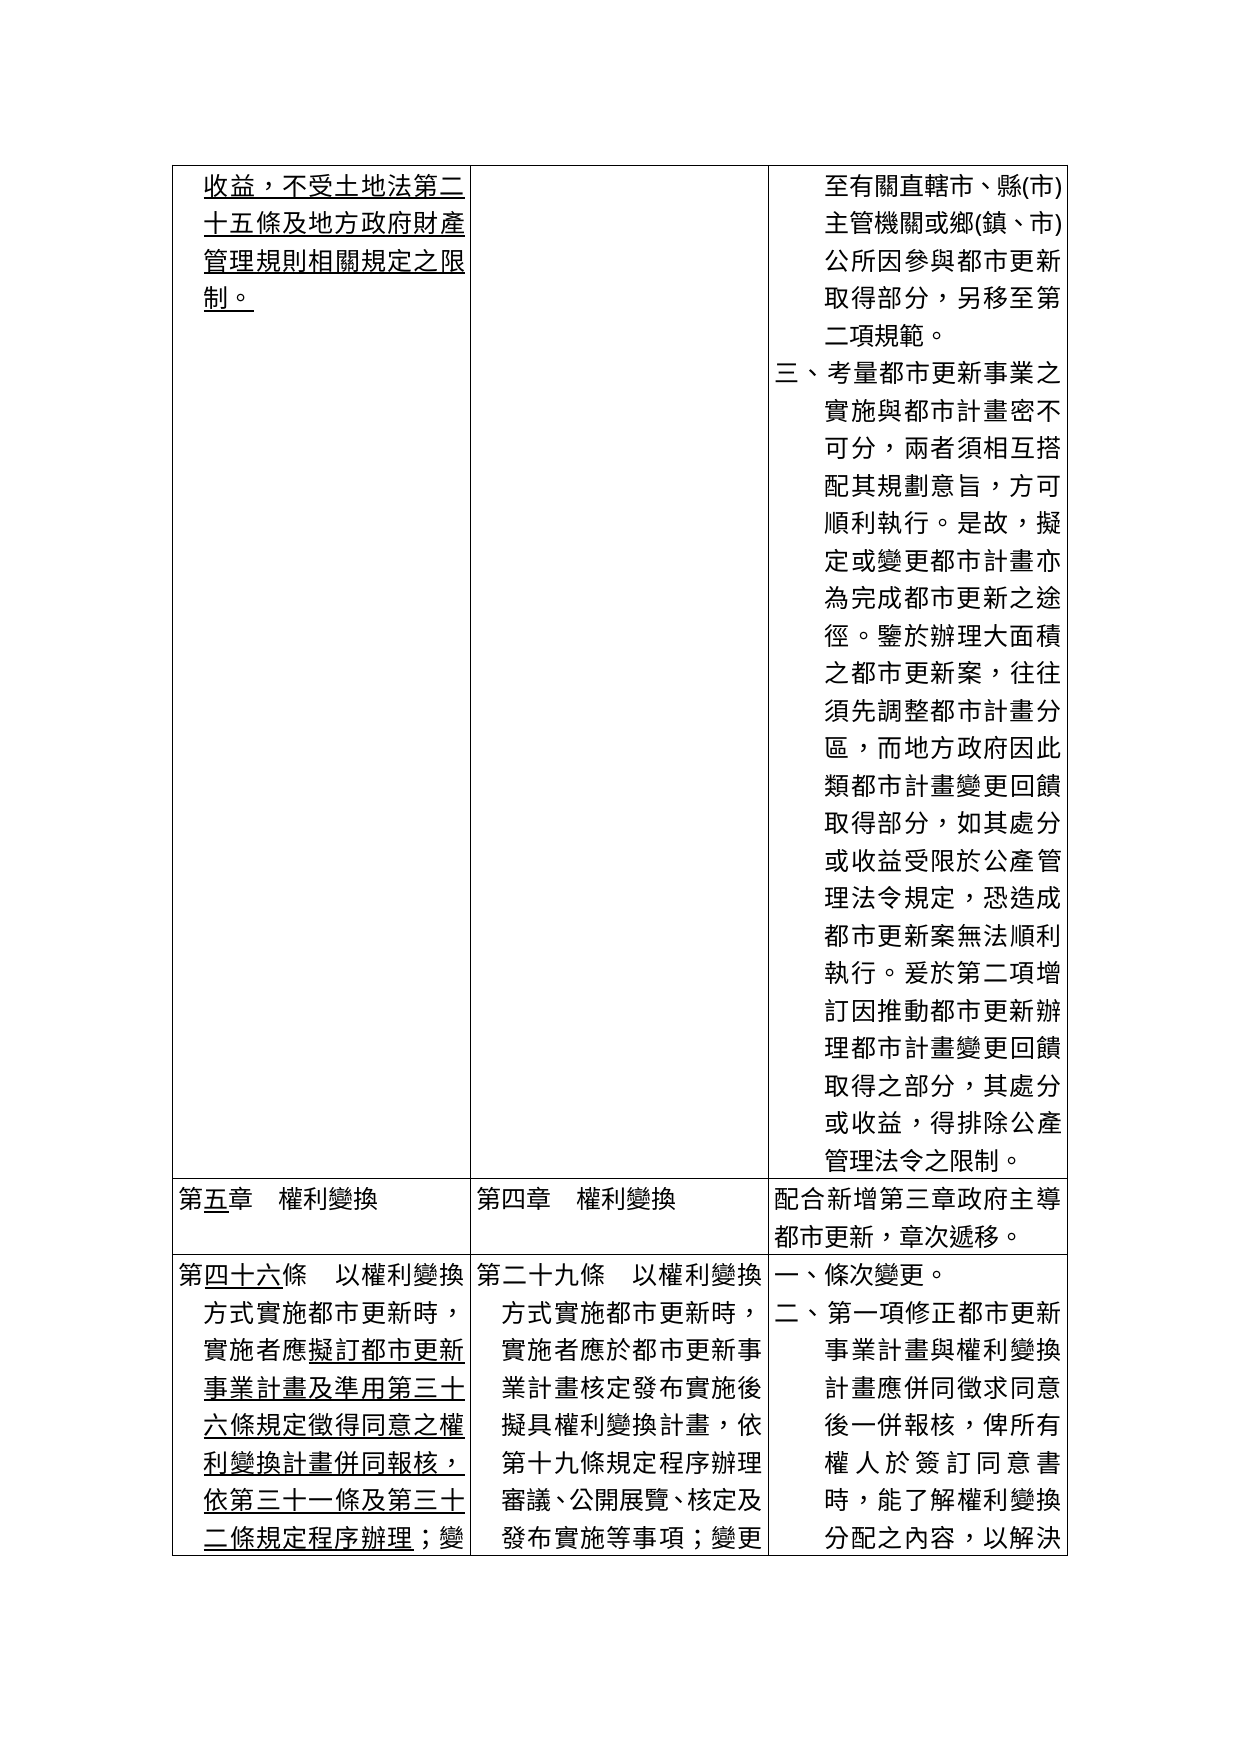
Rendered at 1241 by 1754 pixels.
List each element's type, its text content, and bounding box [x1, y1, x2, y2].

table_cell 第四章 權利變換 [471, 1179, 768, 1254]
table_cell [471, 166, 768, 1178]
table_cell 一、條次變更。 二、第一項修正都市更新事業計畫與權利變換計畫應併同徵求同意後一併報核，俾所有權人於簽訂同意書時，能了解權利變換分配之內容，以解決 [769, 1255, 1067, 1555]
table_cell 配合新增第三章政府主導都市更新，章次遞移。 [769, 1179, 1067, 1254]
table_cell 至有關直轄市、縣(市)主管機關或鄉(鎮、市)公所因參與都市更新取得部分，另移至第二項規範。 三、考量都市更新事業之實施與都市計畫密不可分，兩者須相互搭配其規劃意旨，方可順利執行。是故，擬定或變更都市計畫亦為完成都市更新之途徑。鑒於辦理大面積之都市更新案，往往須先調整都市計畫分區，而地方政府因此類都市計畫變更回饋取得部分，如其處分或收益受限於公產管理法令規定，恐造成都市更新案無法順利執行。爰於第二項增訂因推動都市更新辦理都市計畫變更回饋取得之部分，其處分或收益，得排除公產管理法令之限制。 [769, 166, 1067, 1178]
table_cell 第二十九條 以權利變換方式實施都市更新時，實施者應於都市更新事業計畫核定發布實施後擬具權利變換計畫，依第十九條規定程序辦理審議、公開展覽、核定及發布實施等事項；變更 [471, 1255, 768, 1555]
table_cell 收益，不受土地法第二十五條及地方政府財產管理規則相關規定之限制。 [173, 166, 470, 1178]
table_cell 第四十六條 以權利變換方式實施都市更新時，實施者應擬訂都市更新事業計畫及準用第三十六條規定徵得同意之權利變換計畫併同報核，依第三十一條及第三十二條規定程序辦理；變 [173, 1255, 470, 1555]
table_cell 第五章 權利變換 [173, 1179, 470, 1254]
